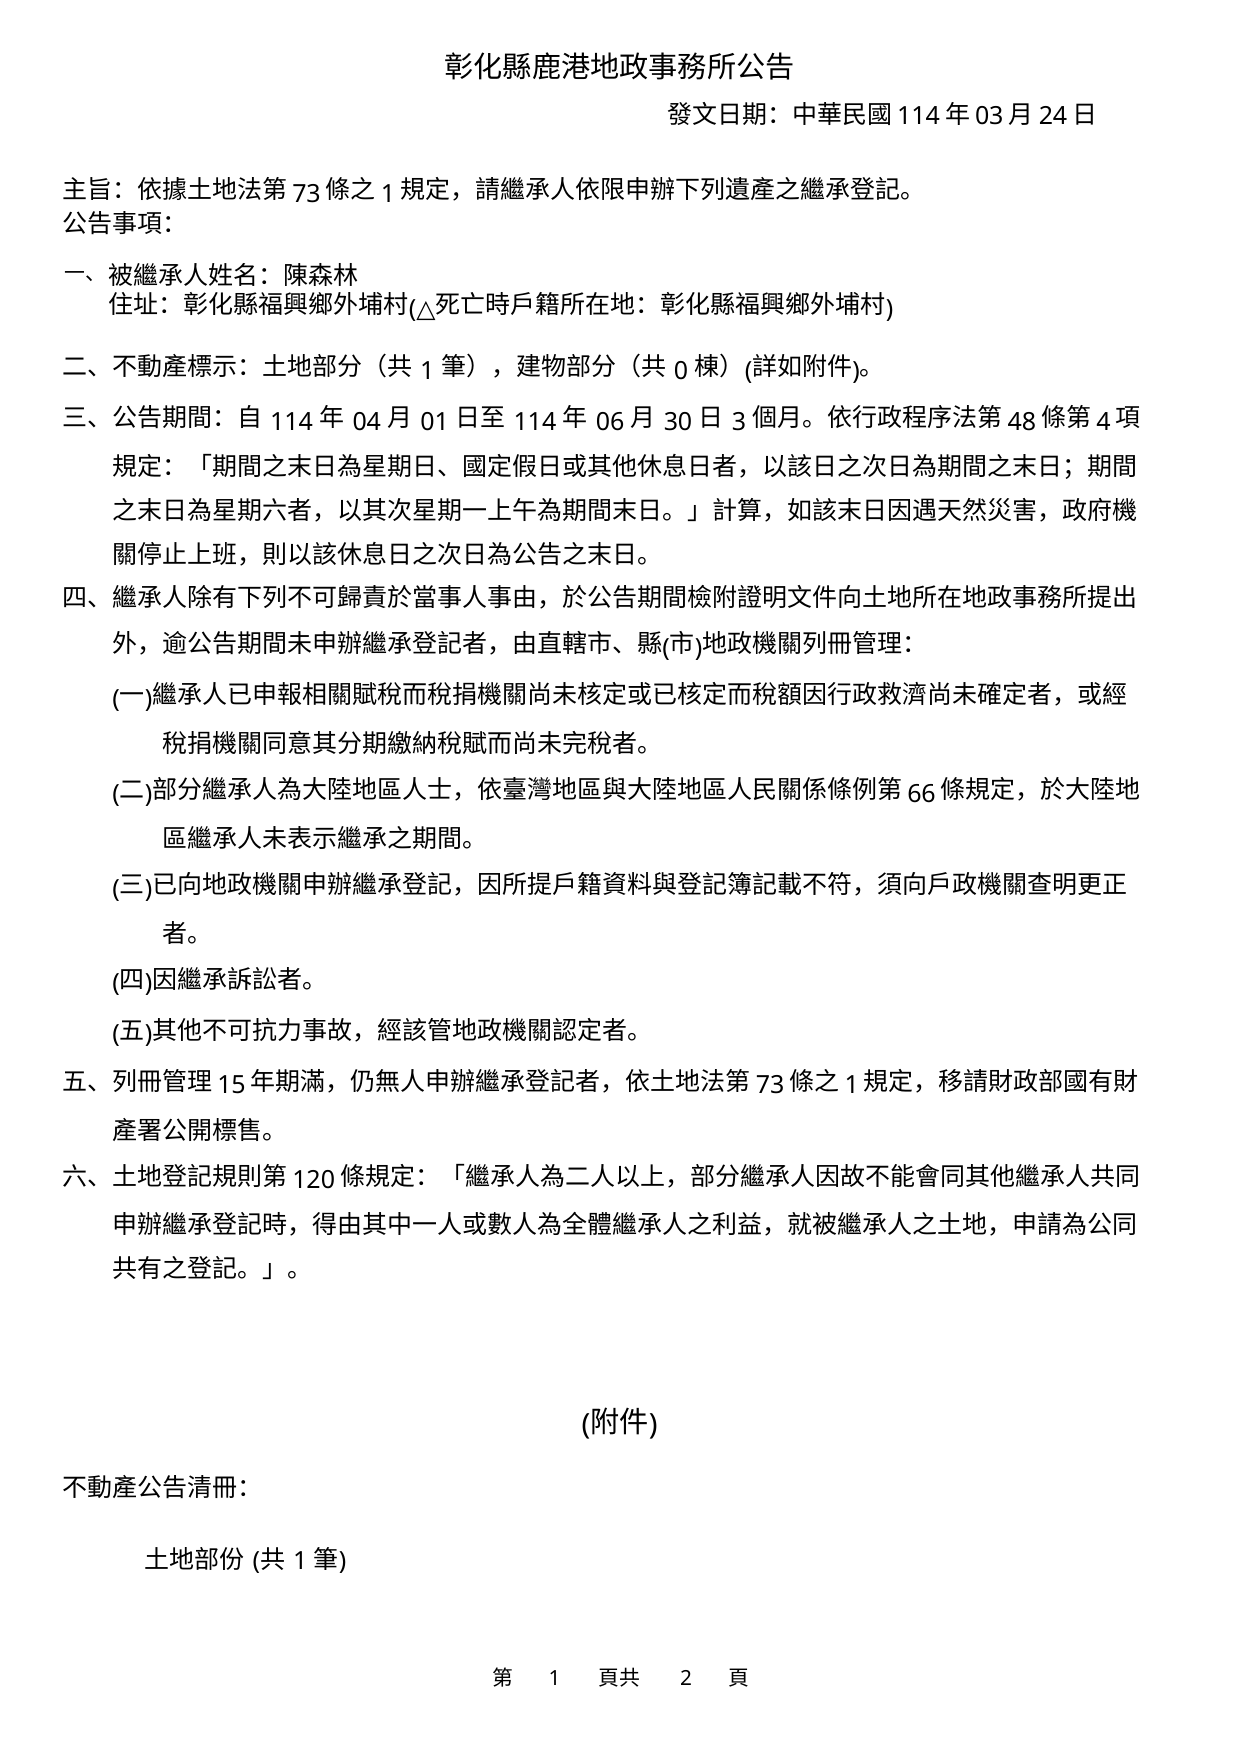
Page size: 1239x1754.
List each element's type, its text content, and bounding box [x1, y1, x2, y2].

table_cell [109, 1658, 482, 1698]
table_cell [0, 176, 62, 216]
table_cell 2 [653, 1658, 718, 1698]
table_cell [585, 95, 653, 135]
table_cell [0, 135, 62, 176]
table_cell 第 [483, 1658, 523, 1698]
table_cell [718, 1352, 759, 1392]
table_header [0, 0, 62, 41]
table_cell [759, 135, 1177, 176]
table_header [1177, 0, 1239, 41]
table_header [759, 0, 1177, 41]
table_cell 土地部份 (共 1 筆) [62, 1526, 1177, 1597]
table_cell [759, 1352, 1177, 1392]
table_cell [523, 1598, 585, 1657]
table_cell [1177, 1598, 1239, 1657]
table_cell [718, 135, 759, 176]
table_cell [667, 1598, 718, 1657]
table_header [667, 0, 718, 41]
table_cell [1177, 261, 1239, 312]
table_cell [62, 135, 109, 176]
table_cell [0, 216, 62, 261]
table_cell 主旨：依據土地法第73條之1規定，請繼承人依限申辦下列遺產之繼承登記。 公告事項： [62, 176, 1177, 261]
table_cell [0, 95, 62, 135]
table_cell [483, 1598, 523, 1657]
table_cell [0, 261, 62, 312]
table_header [483, 0, 523, 41]
table_cell [109, 1598, 482, 1657]
table_cell [0, 41, 62, 94]
table_header [718, 0, 759, 41]
table_cell [1177, 1454, 1239, 1526]
table_cell [1177, 176, 1239, 216]
table_cell [1177, 41, 1239, 94]
table_cell 一、 [62, 261, 109, 312]
table_cell [0, 1526, 62, 1597]
table_cell [483, 135, 523, 176]
table_header [653, 0, 667, 41]
table_cell [667, 1352, 718, 1392]
table_cell [585, 1598, 653, 1657]
table_header [62, 0, 109, 41]
table_cell 發文日期：中華民國114年03月24日 [667, 95, 1177, 135]
table_cell [62, 1658, 109, 1698]
table_cell [523, 1352, 585, 1392]
table_cell [62, 1598, 109, 1657]
table_cell [109, 95, 482, 135]
table_cell 1 [523, 1658, 585, 1698]
table_cell (附件) [62, 1392, 1177, 1453]
table_cell 被繼承人姓名：陳森林 住址：彰化縣福興鄉外埔村(△死亡時戶籍所在地：彰化縣福興鄉外埔村) [109, 261, 1177, 353]
table_header [523, 0, 585, 41]
table_cell 不動產公告清冊： [62, 1454, 1177, 1526]
table_cell 頁共 [585, 1658, 653, 1698]
table_cell [718, 1598, 759, 1657]
table_cell [1177, 1352, 1239, 1392]
table_cell [62, 312, 109, 353]
table_cell [523, 135, 585, 176]
table_cell [62, 1352, 109, 1392]
table_cell [0, 1352, 62, 1392]
table_cell [0, 1454, 62, 1526]
table_cell [1177, 353, 1239, 1352]
table_cell [109, 135, 482, 176]
table_cell [1177, 216, 1239, 261]
table_cell [653, 1598, 667, 1657]
table_cell [585, 135, 653, 176]
table_cell [653, 95, 667, 135]
table_cell [759, 1598, 1177, 1657]
table_cell [0, 1658, 62, 1698]
table_cell 二、不動產標示：土地部分（共 1 筆），建物部分（共 0 棟）(詳如附件)。 三、公告期間：自 114 年 04 月 01 日至 114 年 06 月 30 日 3 個月。依行政程序法第48條第4項 規定：「期間之末日為星期日、國定假日或其他休息日者，以該日之次日為期間之末日；期間 之末日為星期六者，以其次星期一上午為期間末日。」計算，如該末日因遇天然災害，政府機 關停止上班，則以該休息日之次日為公告之末日。 四、繼承人除有下列不可歸責於當事人事由，於公告期間檢附證明文件向土地所在地政事務所提出 外，逾公告期間未申辦繼承登記者，由直轄市、縣(市)地政機關列冊管理： (一)繼承人已申報相關賦稅而稅捐機關尚未核定或已核定而稅額因行政救濟尚未確定者，或經 稅捐機關同意其分期繳納稅賦而尚未完稅者。 (二)部分繼承人為大陸地區人士，依臺灣地區與大陸地區人民關係條例第66條規定，於大陸地 區繼承人未表示繼承之期間。 (三)已向地政機關申辦繼承登記，因所提戶籍資料與登記簿記載不符，須向戶政機關查明更正 者。 (四)因繼承訴訟者。 (五)其他不可抗力事故，經該管地政機關認定者。 五、列冊管理15年期滿，仍無人申辦繼承登記者，依土地法第73條之1規定，移請財政部國有財 產署公開標售。 六、土地登記規則第120條規定：「繼承人為二人以上，部分繼承人因故不能會同其他繼承人共同 申辦繼承登記時，得由其中一人或數人為全體繼承人之利益，就被繼承人之土地，申請為公同 共有之登記。」。 [62, 353, 1177, 1352]
table_cell [1177, 135, 1239, 176]
table_cell [523, 95, 585, 135]
table_cell [1177, 1526, 1239, 1597]
table_cell [483, 1352, 523, 1392]
table_header [585, 0, 653, 41]
table_cell 頁 [718, 1658, 759, 1698]
table_header [109, 0, 482, 41]
table_cell [0, 1392, 62, 1453]
table_cell [653, 1352, 667, 1392]
table_cell [1177, 1392, 1239, 1453]
table_cell [759, 1658, 1177, 1698]
table_cell [585, 1352, 653, 1392]
table_cell [483, 95, 523, 135]
table_cell [1177, 1658, 1239, 1698]
table_cell [109, 1352, 482, 1392]
table_cell [0, 1598, 62, 1657]
table_cell [653, 135, 667, 176]
table_cell [667, 135, 718, 176]
table_cell [0, 353, 62, 1352]
table_cell 彰化縣鹿港地政事務所公告 [62, 41, 1177, 94]
table_cell [0, 312, 62, 353]
table_cell [1177, 312, 1239, 353]
table_cell [62, 95, 109, 135]
table_cell [1177, 95, 1239, 135]
